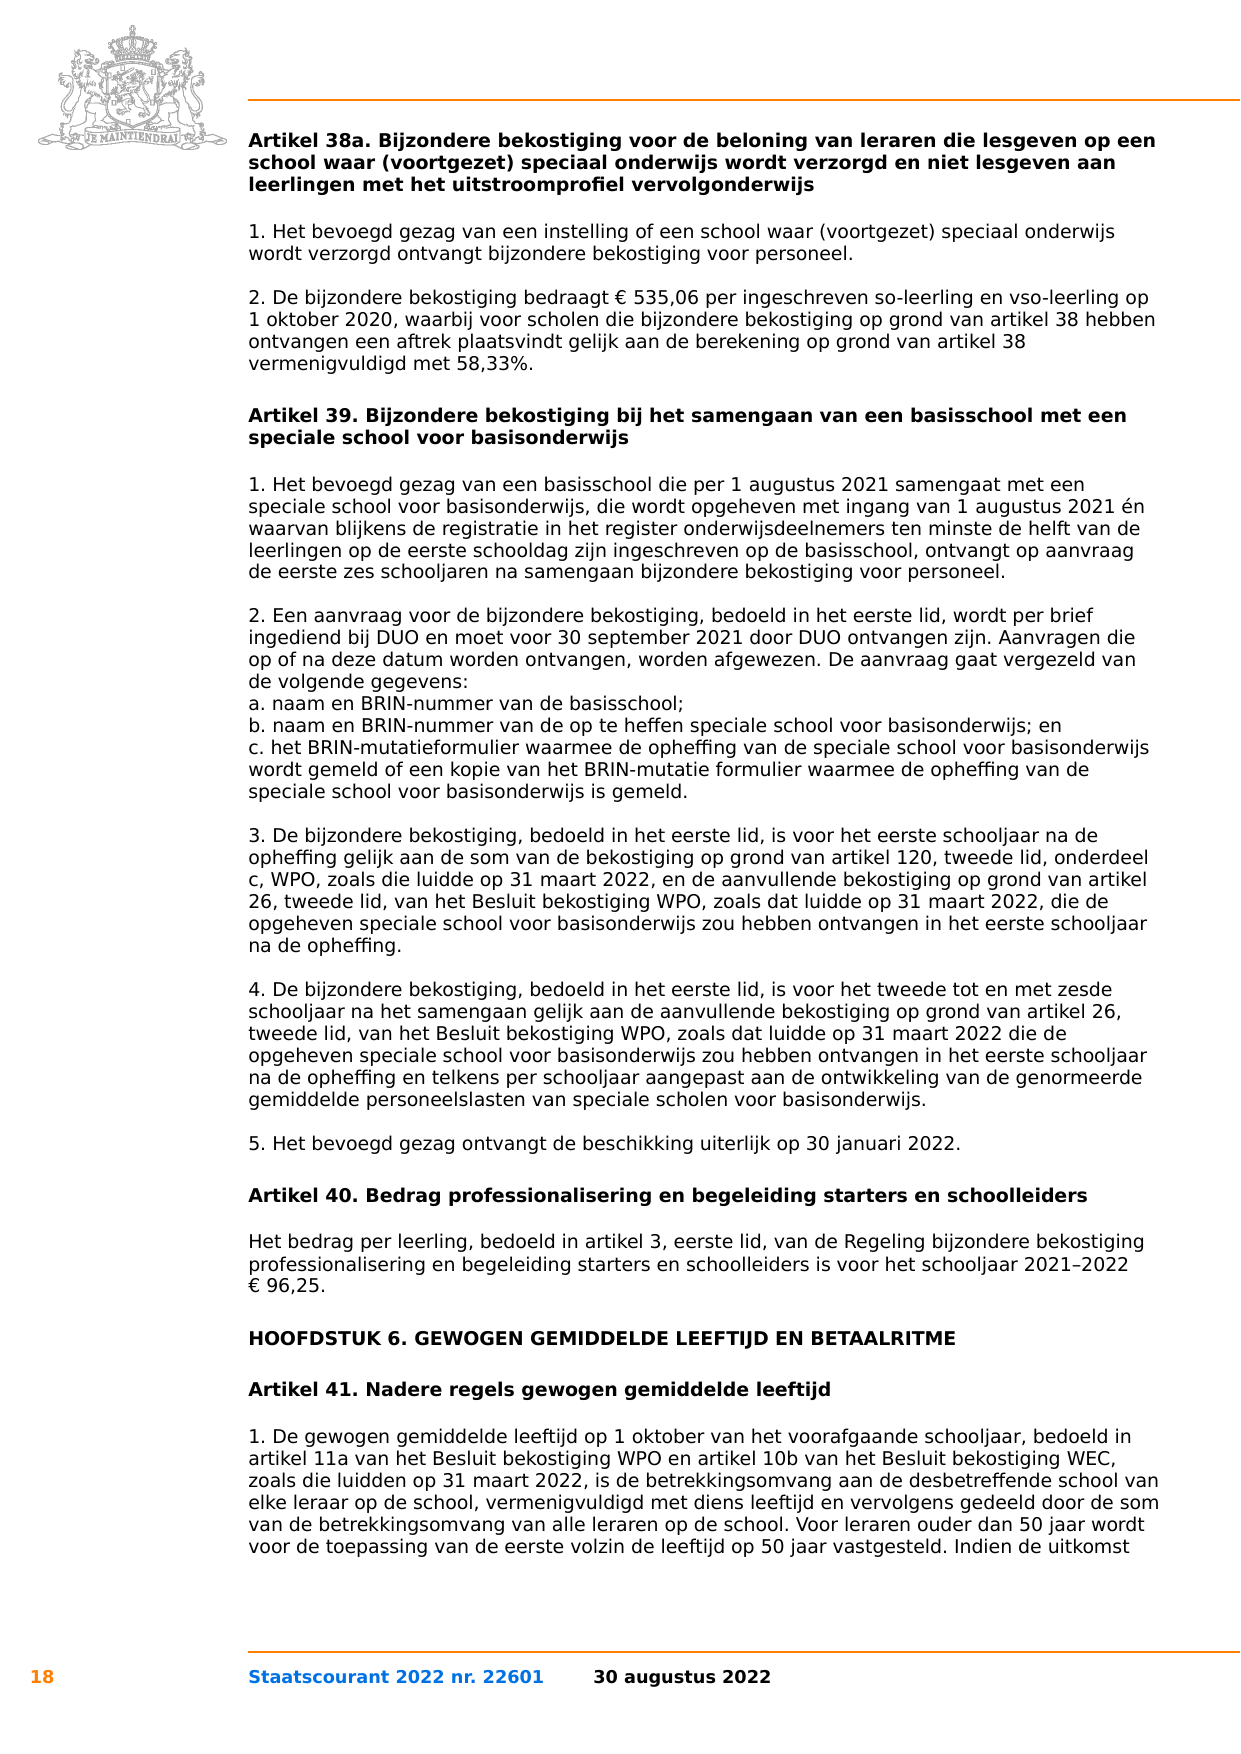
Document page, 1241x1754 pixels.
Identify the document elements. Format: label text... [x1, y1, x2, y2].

text 1. De gewogen gemiddelde leeftijd op 1 oktober van het voorafgaande schooljaar, bedoeld in artikel 11a van het Besluit bekostiging WPO en artikel 10b van het Besluit bekostiging WEC, zoals die luidden op 31 maart 2022, is de betrekkingsomvang aan de desbetreffende school van elke leraar op de school, vermenigvuldigd met diens leeftijd en vervolgens gedeeld door de som van de betrekkingsomvang van alle leraren op de school. Voor leraren ouder dan 50 jaar wordt voor de toepassing van de eerste volzin de leeftijd op 50 jaar vastgesteld. Indien de uitkomst [248, 1426, 1163, 1558]
subtitle HOOFDSTUK 6. GEWOGEN GEMIDDELDE LEEFTIJD EN BETAALRITME [248, 1327, 1163, 1349]
subtitle Artikel 38a. Bijzondere bekostiging voor de beloning van leraren die lesgeven op een school waar (voortgezet) speciaal onderwijs wordt verzorgd en niet lesgeven aan leerlingen met het uitstroomprofiel vervolgonderwijs [248, 130, 1163, 196]
text Het bedrag per leerling, bedoeld in artikel 3, eerste lid, van de Regeling bijzondere bekostiging professionalisering en begeleiding starters en schoolleiders is voor het schooljaar 2021–2022 € 96,25. [248, 1231, 1163, 1297]
subtitle Artikel 39. Bijzondere bekostiging bij het samengaan van een basisschool met een speciale school voor basisonderwijs [248, 404, 1163, 448]
text 5. Het bevoegd gezag ontvangt de beschikking uiterlijk op 30 januari 2022. [248, 1132, 1163, 1154]
text 2. Een aanvraag voor de bijzondere bekostiging, bedoeld in het eerste lid, wordt per brief ingediend bij DUO en moet voor 30 september 2021 door DUO ontvangen zijn. Aanvragen die op of na deze datum worden ontvangen, worden afgewezen. De aanvraag gaat vergezeld van de volgende gegevens: [248, 605, 1163, 693]
subtitle Artikel 41. Nadere regels gewogen gemiddelde leeftijd [248, 1379, 1163, 1401]
picture [38, 25, 227, 150]
text 2. De bijzondere bekostiging bedraagt € 535,06 per ingeschreven so-leerling en vso-leerling op 1 oktober 2020, waarbij voor scholen die bijzondere bekostiging op grond van artikel 38 hebben ontvangen een aftrek plaatsvindt gelijk aan de berekening op grond van artikel 38 vermenigvuldigd met 58,33%. [248, 287, 1163, 374]
text c. het BRIN-mutatieformulier waarmee de opheffing van de speciale school voor basisonderwijs wordt gemeld of een kopie van het BRIN-mutatie formulier waarmee de opheffing van de speciale school voor basisonderwijs is gemeld. [248, 737, 1163, 803]
text 4. De bijzondere bekostiging, bedoeld in het eerste lid, is voor het tweede tot en met zesde schooljaar na het samengaan gelijk aan de aanvullende bekostiging op grond van artikel 26, tweede lid, van het Besluit bekostiging WPO, zoals dat luidde op 31 maart 2022 die de opgeheven speciale school voor basisonderwijs zou hebben ontvangen in het eerste schooljaar na de opheffing en telkens per schooljaar aangepast aan de ontwikkeling van de genormeerde gemiddelde personeelslasten van speciale scholen voor basisonderwijs. [248, 979, 1163, 1111]
text a. naam en BRIN-nummer van de basisschool; [248, 693, 1163, 715]
text b. naam en BRIN-nummer van de op te heffen speciale school voor basisonderwijs; en [248, 715, 1163, 737]
subtitle Artikel 40. Bedrag professionalisering en begeleiding starters en schoolleiders [248, 1184, 1163, 1206]
text 3. De bijzondere bekostiging, bedoeld in het eerste lid, is voor het eerste schooljaar na de opheffing gelijk aan de som van de bekostiging op grond van artikel 120, tweede lid, onderdeel c, WPO, zoals die luidde op 31 maart 2022, en de aanvullende bekostiging op grond van artikel 26, tweede lid, van het Besluit bekostiging WPO, zoals dat luidde op 31 maart 2022, die de opgeheven speciale school voor basisonderwijs zou hebben ontvangen in het eerste schooljaar na de opheffing. [248, 825, 1163, 957]
text 1. Het bevoegd gezag van een basisschool die per 1 augustus 2021 samengaat met een speciale school voor basisonderwijs, die wordt opgeheven met ingang van 1 augustus 2021 én waarvan blijkens de registratie in het register onderwijsdeelnemers ten minste de helft van de leerlingen op de eerste schooldag zijn ingeschreven op de basisschool, ontvangt op aanvraag de eerste zes schooljaren na samengaan bijzondere bekostiging voor personeel. [248, 473, 1163, 583]
text 1. Het bevoegd gezag van een instelling of een school waar (voortgezet) speciaal onderwijs wordt verzorgd ontvangt bijzondere bekostiging voor personeel. [248, 221, 1163, 265]
